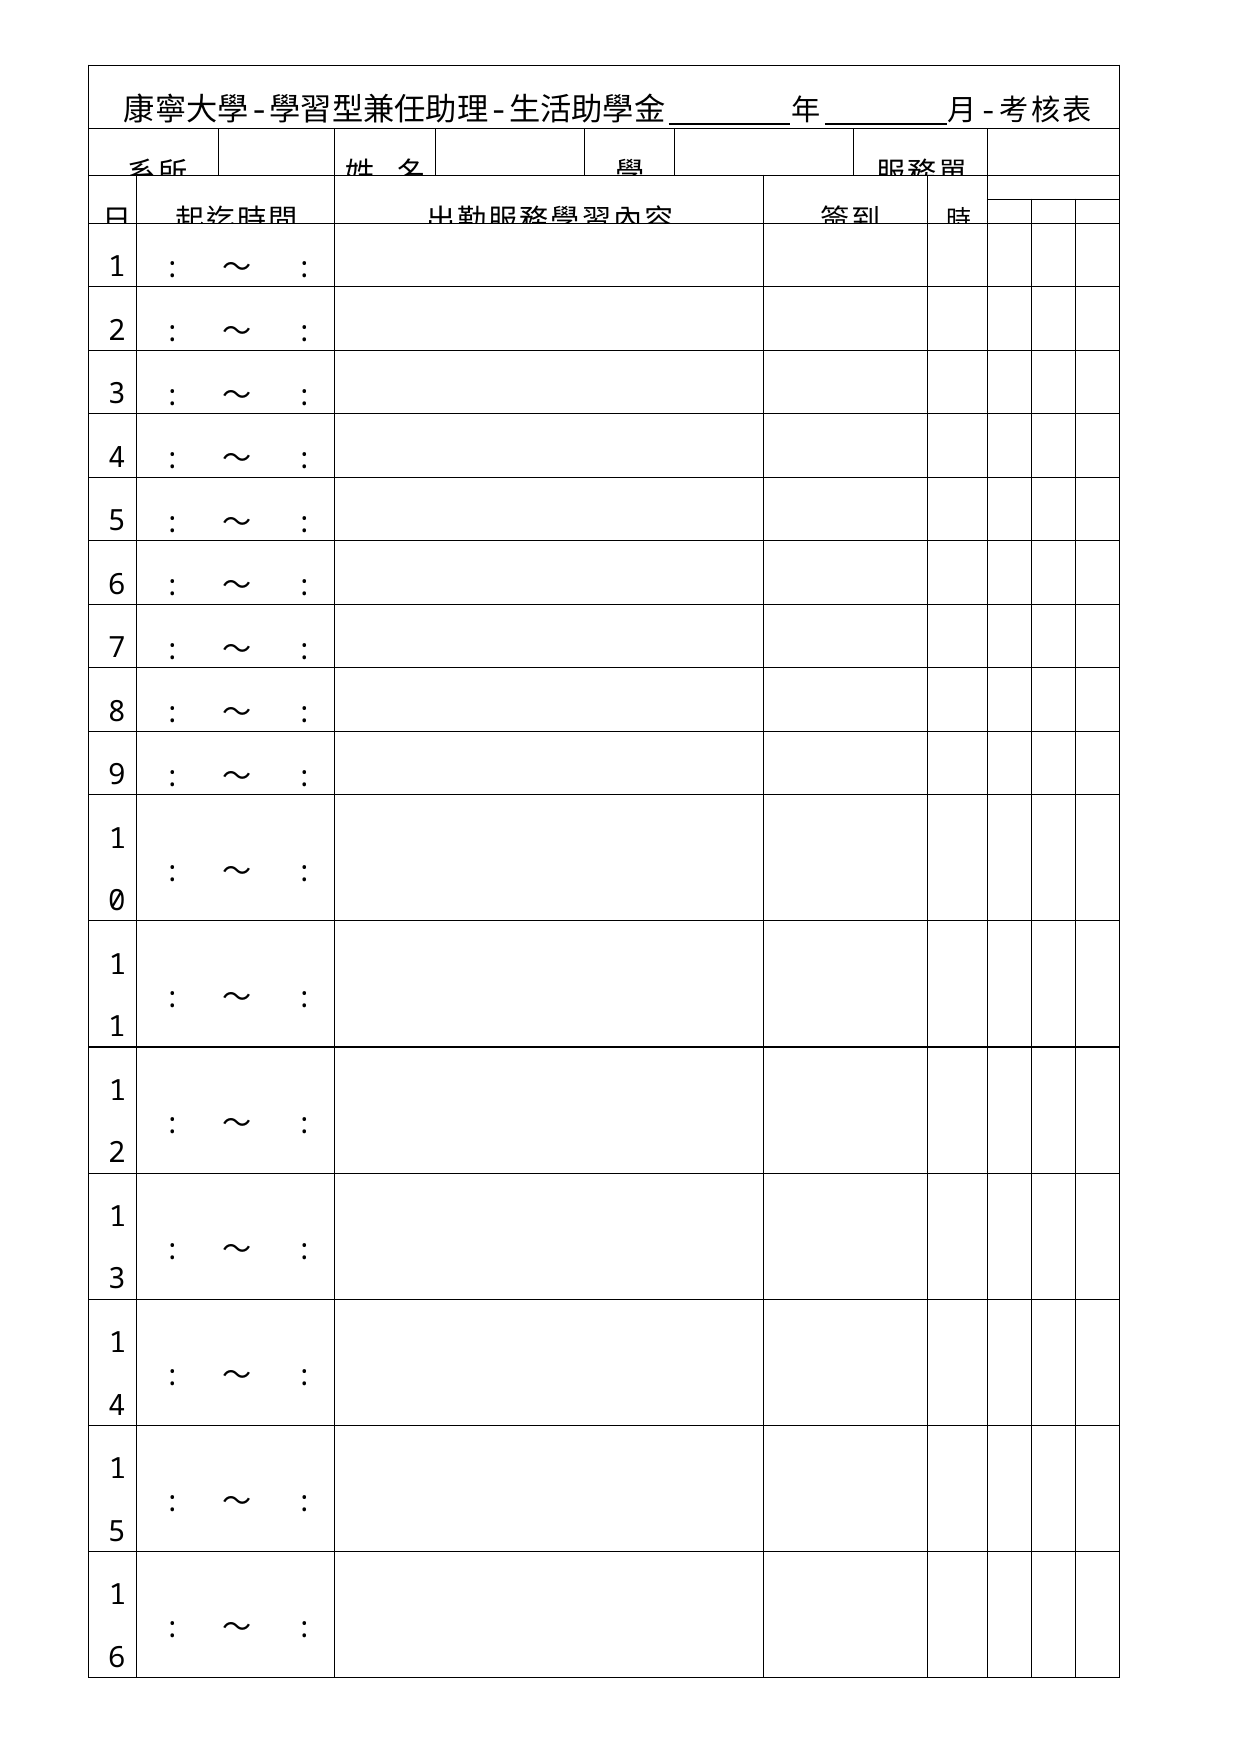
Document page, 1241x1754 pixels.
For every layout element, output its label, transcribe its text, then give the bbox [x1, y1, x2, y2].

table_cell [1032, 668, 1075, 731]
table_cell [1032, 414, 1075, 477]
table_cell : ～ : [137, 921, 334, 1046]
table_cell [928, 921, 987, 1046]
table_cell [219, 129, 334, 174]
table_cell [335, 921, 763, 1046]
table_cell [988, 1426, 1031, 1551]
table_cell [764, 605, 927, 667]
table_cell 8 [89, 668, 136, 731]
table_cell O [1032, 200, 1075, 222]
table_cell [1076, 541, 1119, 604]
table_cell 簽到 [764, 176, 927, 222]
table_cell [764, 1300, 927, 1424]
table_cell [1076, 351, 1119, 413]
table_cell 時數 [928, 176, 987, 222]
table_cell [928, 1552, 987, 1677]
table_header 康寧大學-學習型兼任助理-生活助學金 年 月-考核表 [89, 66, 1119, 128]
table_cell 16 [89, 1552, 136, 1677]
table_cell [1032, 1300, 1075, 1424]
table_cell [1076, 1300, 1119, 1424]
table_cell : ～ : [137, 605, 334, 667]
table_cell : ～ : [137, 1048, 334, 1172]
table_cell [335, 1174, 763, 1298]
table_cell [988, 478, 1031, 540]
table_cell [764, 732, 927, 794]
table_cell [928, 224, 987, 286]
table_cell [928, 478, 987, 540]
table_cell [1032, 541, 1075, 604]
table_cell [1032, 224, 1075, 286]
table_cell [988, 605, 1031, 667]
table_cell [988, 1300, 1031, 1424]
table_cell : ～ : [137, 287, 334, 349]
table_cell : ～ : [137, 414, 334, 477]
table_cell [335, 668, 763, 731]
table_cell [335, 605, 763, 667]
table_cell V [988, 200, 1031, 222]
table_cell [764, 224, 927, 286]
table_cell [764, 921, 927, 1046]
table_cell 系所 [89, 129, 218, 174]
table_cell [1032, 732, 1075, 794]
table_cell [335, 541, 763, 604]
table_cell [1076, 1174, 1119, 1298]
table_cell 時數 [955, 212, 965, 222]
table_cell [335, 1552, 763, 1677]
table_cell [928, 541, 987, 604]
table_cell 15 [89, 1426, 136, 1551]
table_cell 6 [89, 541, 136, 604]
table_cell 5 [89, 478, 136, 540]
table_cell [1032, 1048, 1075, 1172]
table_cell [1032, 921, 1075, 1046]
table_cell 日期 [89, 176, 136, 222]
table_cell [988, 541, 1031, 604]
table_cell [436, 129, 584, 174]
table_cell [764, 1048, 927, 1172]
table_cell [928, 1300, 987, 1424]
table_cell 出勤服務學習內容 [335, 176, 763, 222]
table_cell [1032, 1552, 1075, 1677]
table_cell [1076, 287, 1119, 349]
table_cell [928, 287, 987, 349]
table_cell [335, 351, 763, 413]
table_cell [928, 668, 987, 731]
table_cell [988, 732, 1031, 794]
table_cell [764, 287, 927, 349]
table_cell [1032, 795, 1075, 920]
table_cell [764, 668, 927, 731]
table_cell [988, 287, 1031, 349]
table_cell [1076, 1426, 1119, 1551]
table_cell 姓 名 [405, 163, 416, 170]
table_cell [988, 795, 1031, 920]
table_cell [335, 414, 763, 477]
table_cell [928, 605, 987, 667]
table_cell [928, 414, 987, 477]
table_cell [1076, 414, 1119, 477]
table_cell [1076, 605, 1119, 667]
table_cell 學 號 [585, 129, 674, 174]
table_cell [335, 732, 763, 794]
table_cell 3 [89, 351, 136, 413]
table_cell [335, 478, 763, 540]
table_cell 考 核 [988, 176, 1119, 198]
table_cell : ～ : [137, 478, 334, 540]
table_cell 姓 名 [335, 129, 435, 174]
table_cell : ～ : [137, 668, 334, 731]
table_cell [1076, 1552, 1119, 1677]
table_cell [988, 224, 1031, 286]
table_cell 服務單位 [854, 129, 987, 174]
table_cell [928, 1174, 987, 1298]
table_cell 10 [89, 795, 136, 920]
table_cell [1076, 668, 1119, 731]
table_cell [335, 795, 763, 920]
table_cell [1032, 1426, 1075, 1551]
table_cell 起迄時間 [137, 176, 334, 222]
table_cell [1076, 224, 1119, 286]
table_cell 1 [89, 224, 136, 286]
table_cell [335, 287, 763, 349]
table_cell [988, 1048, 1031, 1172]
table_cell : ～ : [137, 1174, 334, 1298]
table_cell [335, 1048, 763, 1172]
table_cell [764, 541, 927, 604]
table_cell 13 [89, 1174, 136, 1298]
table_cell 7 [89, 605, 136, 667]
table_cell : ～ : [137, 1426, 334, 1551]
table_cell 2 [89, 287, 136, 349]
table_cell : ～ : [137, 224, 334, 286]
table_cell [1076, 795, 1119, 920]
table_cell 9 [89, 732, 136, 794]
table_cell [928, 1048, 987, 1172]
table_cell [1032, 478, 1075, 540]
table_cell [764, 1426, 927, 1551]
table_cell [1076, 921, 1119, 1046]
table_cell [335, 1300, 763, 1424]
table_cell [1076, 732, 1119, 794]
table_cell [988, 414, 1031, 477]
table_cell : ～ : [137, 1300, 334, 1424]
table_cell [988, 351, 1031, 413]
table_cell : ～ : [137, 1552, 334, 1677]
table_cell [764, 414, 927, 477]
table_cell [988, 668, 1031, 731]
table_cell [675, 129, 853, 174]
table_cell [764, 478, 927, 540]
table_cell [335, 224, 763, 286]
table_cell [1032, 1174, 1075, 1298]
table_cell : ～ : [137, 795, 334, 920]
table_cell [928, 795, 987, 920]
table_cell [1032, 351, 1075, 413]
table_cell [928, 732, 987, 794]
table_cell [764, 1174, 927, 1298]
table_cell : ～ : [137, 541, 334, 604]
table_cell 11 [89, 921, 136, 1046]
table_cell [1076, 1048, 1119, 1172]
table_cell [1032, 605, 1075, 667]
table_cell : ～ : [137, 351, 334, 413]
table_cell [928, 1426, 987, 1551]
table_cell [988, 921, 1031, 1046]
table_cell [1032, 287, 1075, 349]
table_cell 4 [89, 414, 136, 477]
table_cell [988, 1174, 1031, 1298]
table_cell [988, 129, 1119, 174]
table_cell [335, 1426, 763, 1551]
table_cell 12 [89, 1048, 136, 1172]
table_cell [764, 795, 927, 920]
table_cell [928, 351, 987, 413]
table_cell [988, 1552, 1031, 1677]
table_cell 日期 [109, 210, 124, 218]
table_cell [1076, 478, 1119, 540]
table_cell : ～ : [137, 732, 334, 794]
table_cell 14 [89, 1300, 136, 1424]
table_cell X [1076, 200, 1119, 222]
table_cell [764, 1552, 927, 1677]
table_cell [764, 351, 927, 413]
